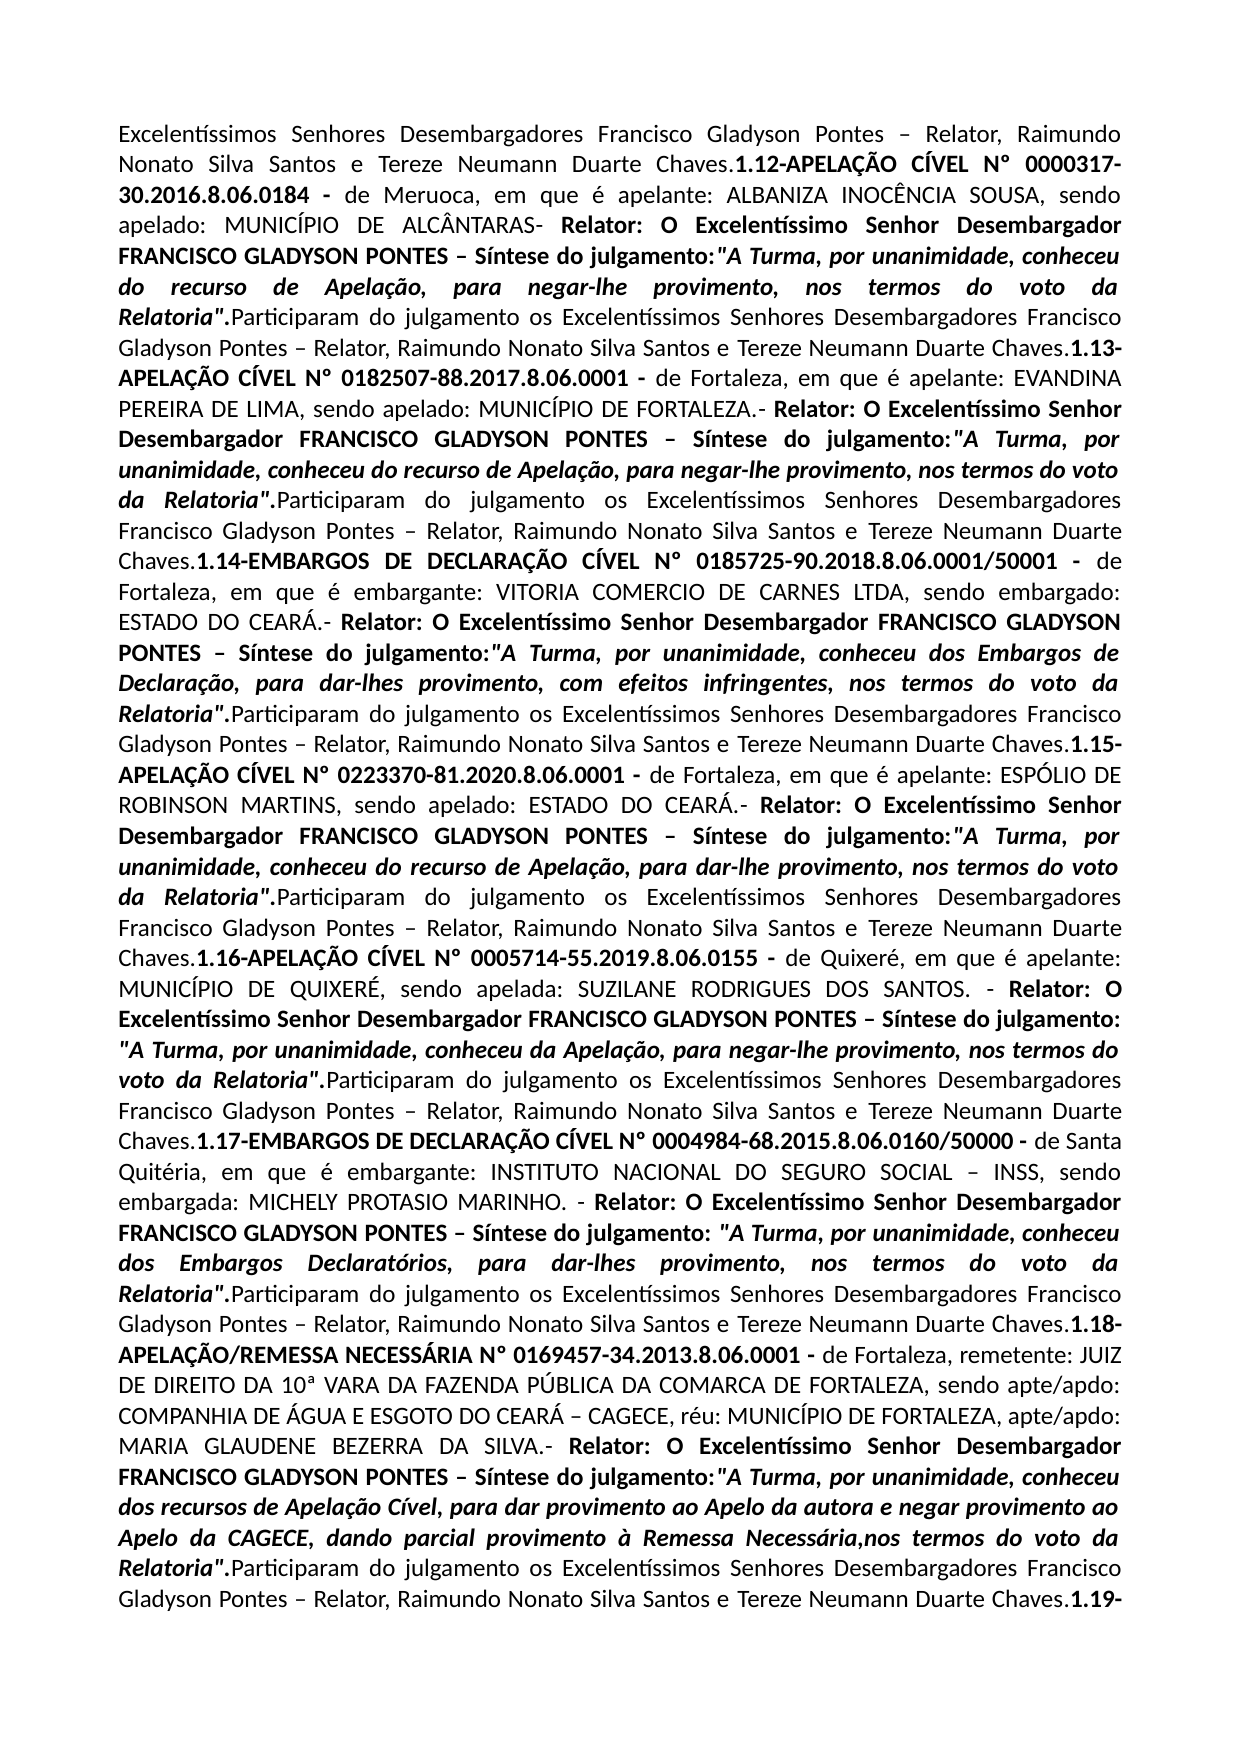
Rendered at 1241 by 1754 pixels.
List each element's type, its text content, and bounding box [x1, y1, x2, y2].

text Excelentíssimos Senhores Desembargadores Francisco Gladyson Pontes – Relator, Raimundo Nonato Silva Santos e Tereze Neumann Duarte Chaves.1.12-APELAÇÃO CÍVEL Nº 0000317-30.2016.8.06.0184 - de Meruoca, em que é apelante: ALBANIZA INOCÊNCIA SOUSA, sendo apelado: MUNICÍPIO DE ALCÂNTARAS- Relator: O Excelentíssimo Senhor Desembargador FRANCISCO GLADYSON PONTES – Síntese do julgamento:"A Turma, por unanimidade, conheceu do recurso de Apelação, para negar-lhe provimento, nos termos do voto da Relatoria".Participaram do julgamento os Excelentíssimos Senhores Desembargadores Francisco Gladyson Pontes – Relator, Raimundo Nonato Silva Santos e Tereze Neumann Duarte Chaves.1.13-APELAÇÃO CÍVEL Nº 0182507-88.2017.8.06.0001 - de Fortaleza, em que é apelante: EVANDINA PEREIRA DE LIMA, sendo apelado: MUNICÍPIO DE FORTALEZA.- Relator: O Excelentíssimo Senhor Desembargador FRANCISCO GLADYSON PONTES – Síntese do julgamento:"A Turma, por unanimidade, conheceu do recurso de Apelação, para negar-lhe provimento, nos termos do voto da Relatoria".Participaram do julgamento os Excelentíssimos Senhores Desembargadores Francisco Gladyson Pontes – Relator, Raimundo Nonato Silva Santos e Tereze Neumann Duarte Chaves.1.14-EMBARGOS DE DECLARAÇÃO CÍVEL Nº 0185725-90.2018.8.06.0001/50001 - de Fortaleza, em que é embargante: VITORIA COMERCIO DE CARNES LTDA, sendo embargado: ESTADO DO CEARÁ.- Relator: O Excelentíssimo Senhor Desembargador FRANCISCO GLADYSON PONTES – Síntese do julgamento:"A Turma, por unanimidade, conheceu dos Embargos de Declaração, para dar-lhes provimento, com efeitos infringentes, nos termos do voto da Relatoria".Participaram do julgamento os Excelentíssimos Senhores Desembargadores Francisco Gladyson Pontes – Relator, Raimundo Nonato Silva Santos e Tereze Neumann Duarte Chaves.1.15-APELAÇÃO CÍVEL Nº 0223370-81.2020.8.06.0001 - de Fortaleza, em que é apelante: ESPÓLIO DE ROBINSON MARTINS, sendo apelado: ESTADO DO CEARÁ.- Relator: O Excelentíssimo Senhor Desembargador FRANCISCO GLADYSON PONTES – Síntese do julgamento:"A Turma, por unanimidade, conheceu do recurso de Apelação, para dar-lhe provimento, nos termos do voto da Relatoria".Participaram do julgamento os Excelentíssimos Senhores Desembargadores Francisco Gladyson Pontes – Relator, Raimundo Nonato Silva Santos e Tereze Neumann Duarte Chaves.1.16-APELAÇÃO CÍVEL Nº 0005714-55.2019.8.06.0155 - de Quixeré, em que é apelante: MUNICÍPIO DE QUIXERÉ, sendo apelada: SUZILANE RODRIGUES DOS SANTOS. - Relator: O Excelentíssimo Senhor Desembargador FRANCISCO GLADYSON PONTES – Síntese do julgamento: "A Turma, por unanimidade, conheceu da Apelação, para negar-lhe provimento, nos termos do voto da Relatoria".Participaram do julgamento os Excelentíssimos Senhores Desembargadores Francisco Gladyson Pontes – Relator, Raimundo Nonato Silva Santos e Tereze Neumann Duarte Chaves.1.17-EMBARGOS DE DECLARAÇÃO CÍVEL Nº 0004984-68.2015.8.06.0160/50000 - de Santa Quitéria, em que é embargante: INSTITUTO NACIONAL DO SEGURO SOCIAL – INSS, sendo embargada: MICHELY PROTASIO MARINHO. - Relator: O Excelentíssimo Senhor Desembargador FRANCISCO GLADYSON PONTES – Síntese do julgamento: "A Turma, por unanimidade, conheceu dos Embargos Declaratórios, para dar-lhes provimento, nos termos do voto da Relatoria".Participaram do julgamento os Excelentíssimos Senhores Desembargadores Francisco Gladyson Pontes – Relator, Raimundo Nonato Silva Santos e Tereze Neumann Duarte Chaves.1.18-APELAÇÃO/REMESSA NECESSÁRIA Nº 0169457-34.2013.8.06.0001 - de Fortaleza, remetente: JUIZ DE DIREITO DA 10ª VARA DA FAZENDA PÚBLICA DA COMARCA DE FORTALEZA, sendo apte/apdo: COMPANHIA DE ÁGUA E ESGOTO DO CEARÁ – CAGECE, réu: MUNICÍPIO DE FORTALEZA, apte/apdo: MARIA GLAUDENE BEZERRA DA SILVA.- Relator: O Excelentíssimo Senhor Desembargador FRANCISCO GLADYSON PONTES – Síntese do julgamento:"A Turma, por unanimidade, conheceu dos recursos de Apelação Cível, para dar provimento ao Apelo da autora e negar provimento ao Apelo da CAGECE, dando parcial provimento à Remessa Necessária,nos termos do voto da Relatoria".Participaram do julgamento os Excelentíssimos Senhores Desembargadores Francisco Gladyson Pontes – Relator, Raimundo Nonato Silva Santos e Tereze Neumann Duarte Chaves.1.19- [118, 118, 1122, 1614]
